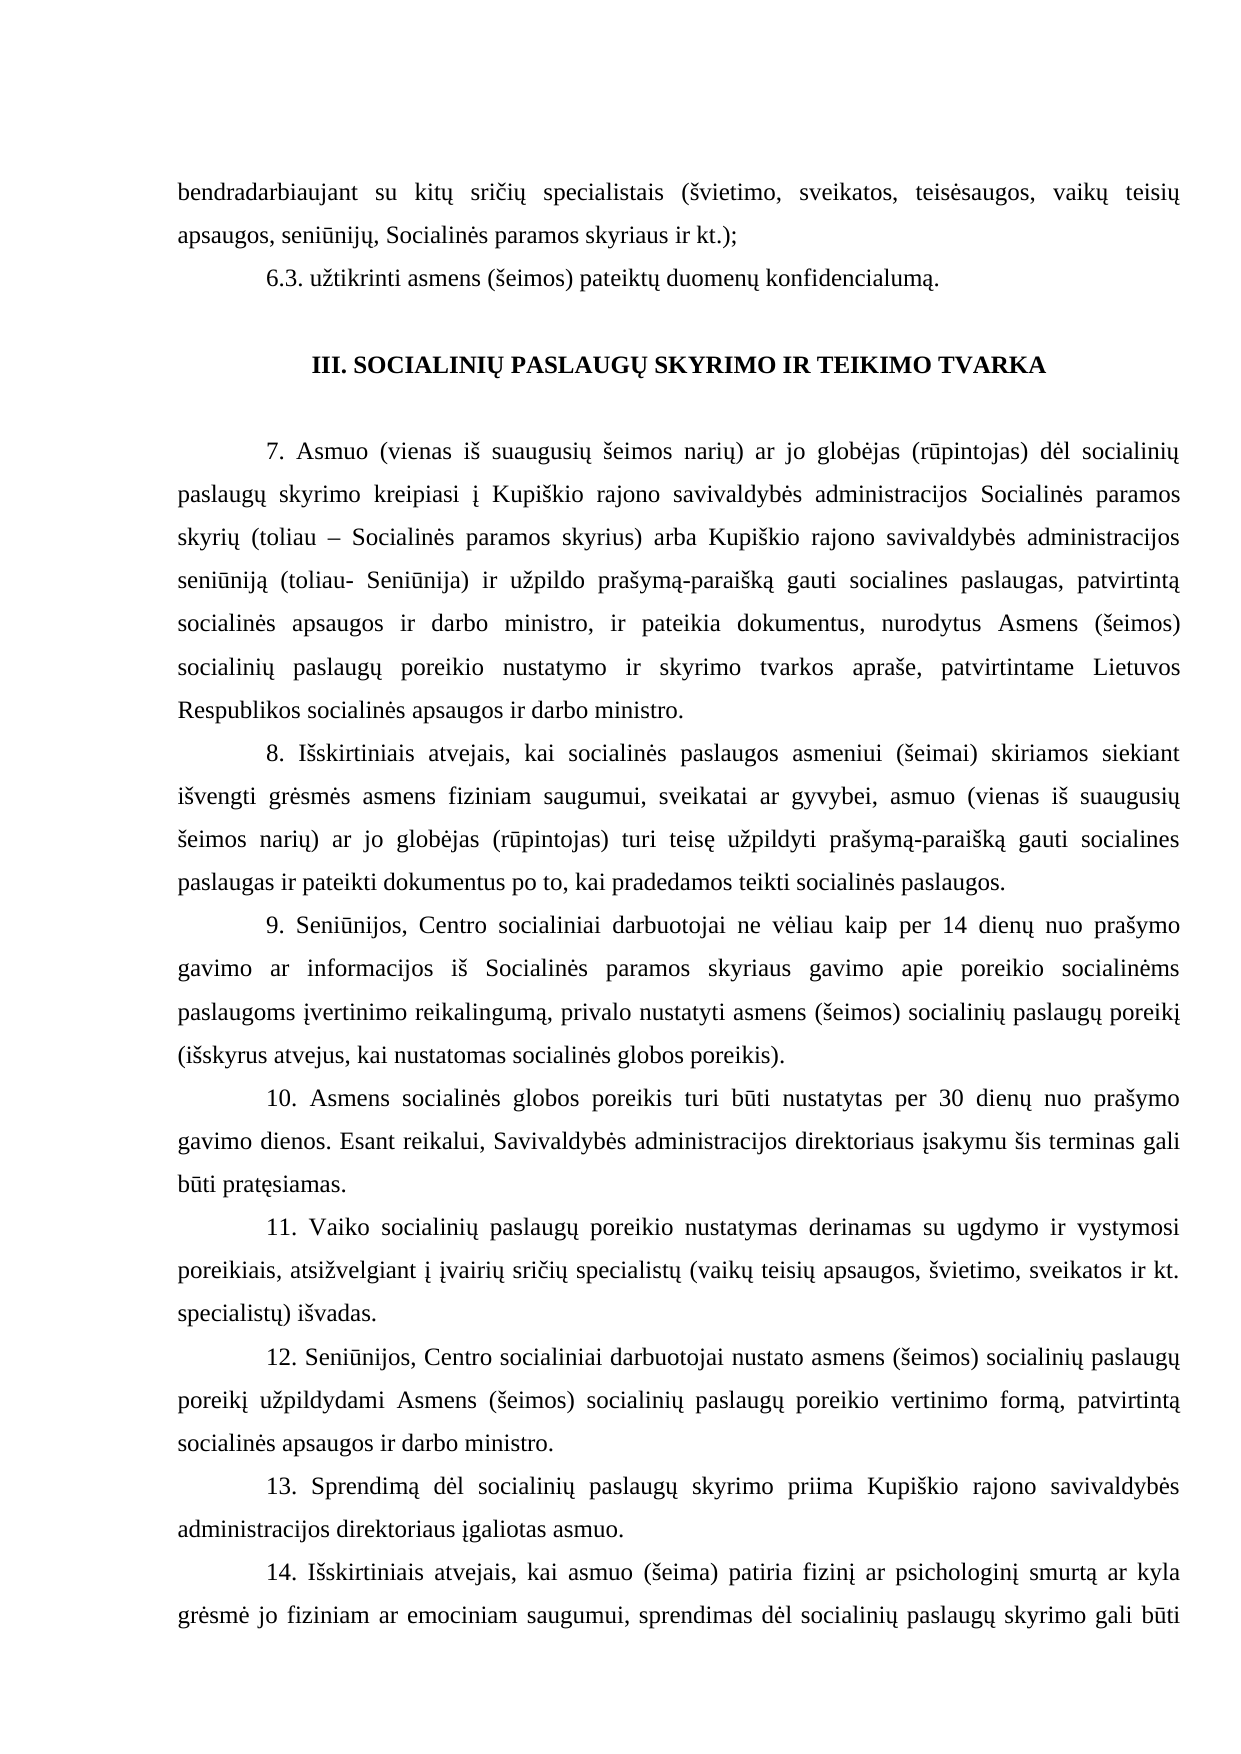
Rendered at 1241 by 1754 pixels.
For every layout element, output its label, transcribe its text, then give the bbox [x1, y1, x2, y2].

text bendradarbiaujant su kitų sričių specialistais (švietimo, sveikatos, teisėsaugos, vaikų teisių apsaugos, seniūnijų, Socialinės paramos skyriaus ir kt.); [177, 177, 1181, 249]
text 11. Vaiko socialinių paslaugų poreikio nustatymas derinamas su ugdymo ir vystymosi poreikiais, atsižvelgiant į įvairių sričių specialistų (vaikų teisių apsaugos, švietimo, sveikatos ir kt. specialistų) išvadas. [177, 1212, 1181, 1327]
text 8. Išskirtiniais atvejais, kai socialinės paslaugos asmeniui (šeimai) skiriamos siekiant išvengti grėsmės asmens fiziniam saugumui, sveikatai ar gyvybei, asmuo (vienas iš suaugusių šeimos narių) ar jo globėjas (rūpintojas) turi teisę užpildyti prašymą-paraišką gauti socialines paslaugas ir pateikti dokumentus po to, kai pradedamos teikti socialinės paslaugos. [177, 738, 1181, 896]
text 14. Išskirtiniais atvejais, kai asmuo (šeima) patiria fizinį ar psichologinį smurtą ar kyla grėsmė jo fiziniam ar emociniam saugumui, sprendimas dėl socialinių paslaugų skyrimo gali būti [177, 1557, 1181, 1629]
text 10. Asmens socialinės globos poreikis turi būti nustatytas per 30 dienų nuo prašymo gavimo dienos. Esant reikalui, Savivaldybės administracijos direktoriaus įsakymu šis terminas gali būti pratęsiamas. [177, 1083, 1181, 1198]
text 7. Asmuo (vienas iš suaugusių šeimos narių) ar jo globėjas (rūpintojas) dėl socialinių paslaugų skyrimo kreipiasi į Kupiškio rajono savivaldybės administracijos Socialinės paramos skyrių (toliau – Socialinės paramos skyrius) arba Kupiškio rajono savivaldybės administracijos seniūniją (toliau- Seniūnija) ir užpildo prašymą-paraišką gauti socialines paslaugas, patvirtintą socialinės apsaugos ir darbo ministro, ir pateikia dokumentus, nurodytus Asmens (šeimos) socialinių paslaugų poreikio nustatymo ir skyrimo tvarkos apraše, patvirtintame Lietuvos Respublikos socialinės apsaugos ir darbo ministro. [177, 436, 1181, 723]
text 12. Seniūnijos, Centro socialiniai darbuotojai nustato asmens (šeimos) socialinių paslaugų poreikį užpildydami Asmens (šeimos) socialinių paslaugų poreikio vertinimo formą, patvirtintą socialinės apsaugos ir darbo ministro. [177, 1342, 1181, 1457]
text III. SOCIALINIŲ PASLAUGŲ SKYRIMO IR TEIKIMO TVARKA [177, 350, 1181, 378]
text 6.3. užtikrinti asmens (šeimos) pateiktų duomenų konfidencialumą. [177, 263, 1181, 292]
text 9. Seniūnijos, Centro socialiniai darbuotojai ne vėliau kaip per 14 dienų nuo prašymo gavimo ar informacijos iš Socialinės paramos skyriaus gavimo apie poreikio socialinėms paslaugoms įvertinimo reikalingumą, privalo nustatyti asmens (šeimos) socialinių paslaugų poreikį (išskyrus atvejus, kai nustatomas socialinės globos poreikis). [177, 910, 1181, 1068]
text 13. Sprendimą dėl socialinių paslaugų skyrimo priima Kupiškio rajono savivaldybės administracijos direktoriaus įgaliotas asmuo. [177, 1471, 1181, 1543]
